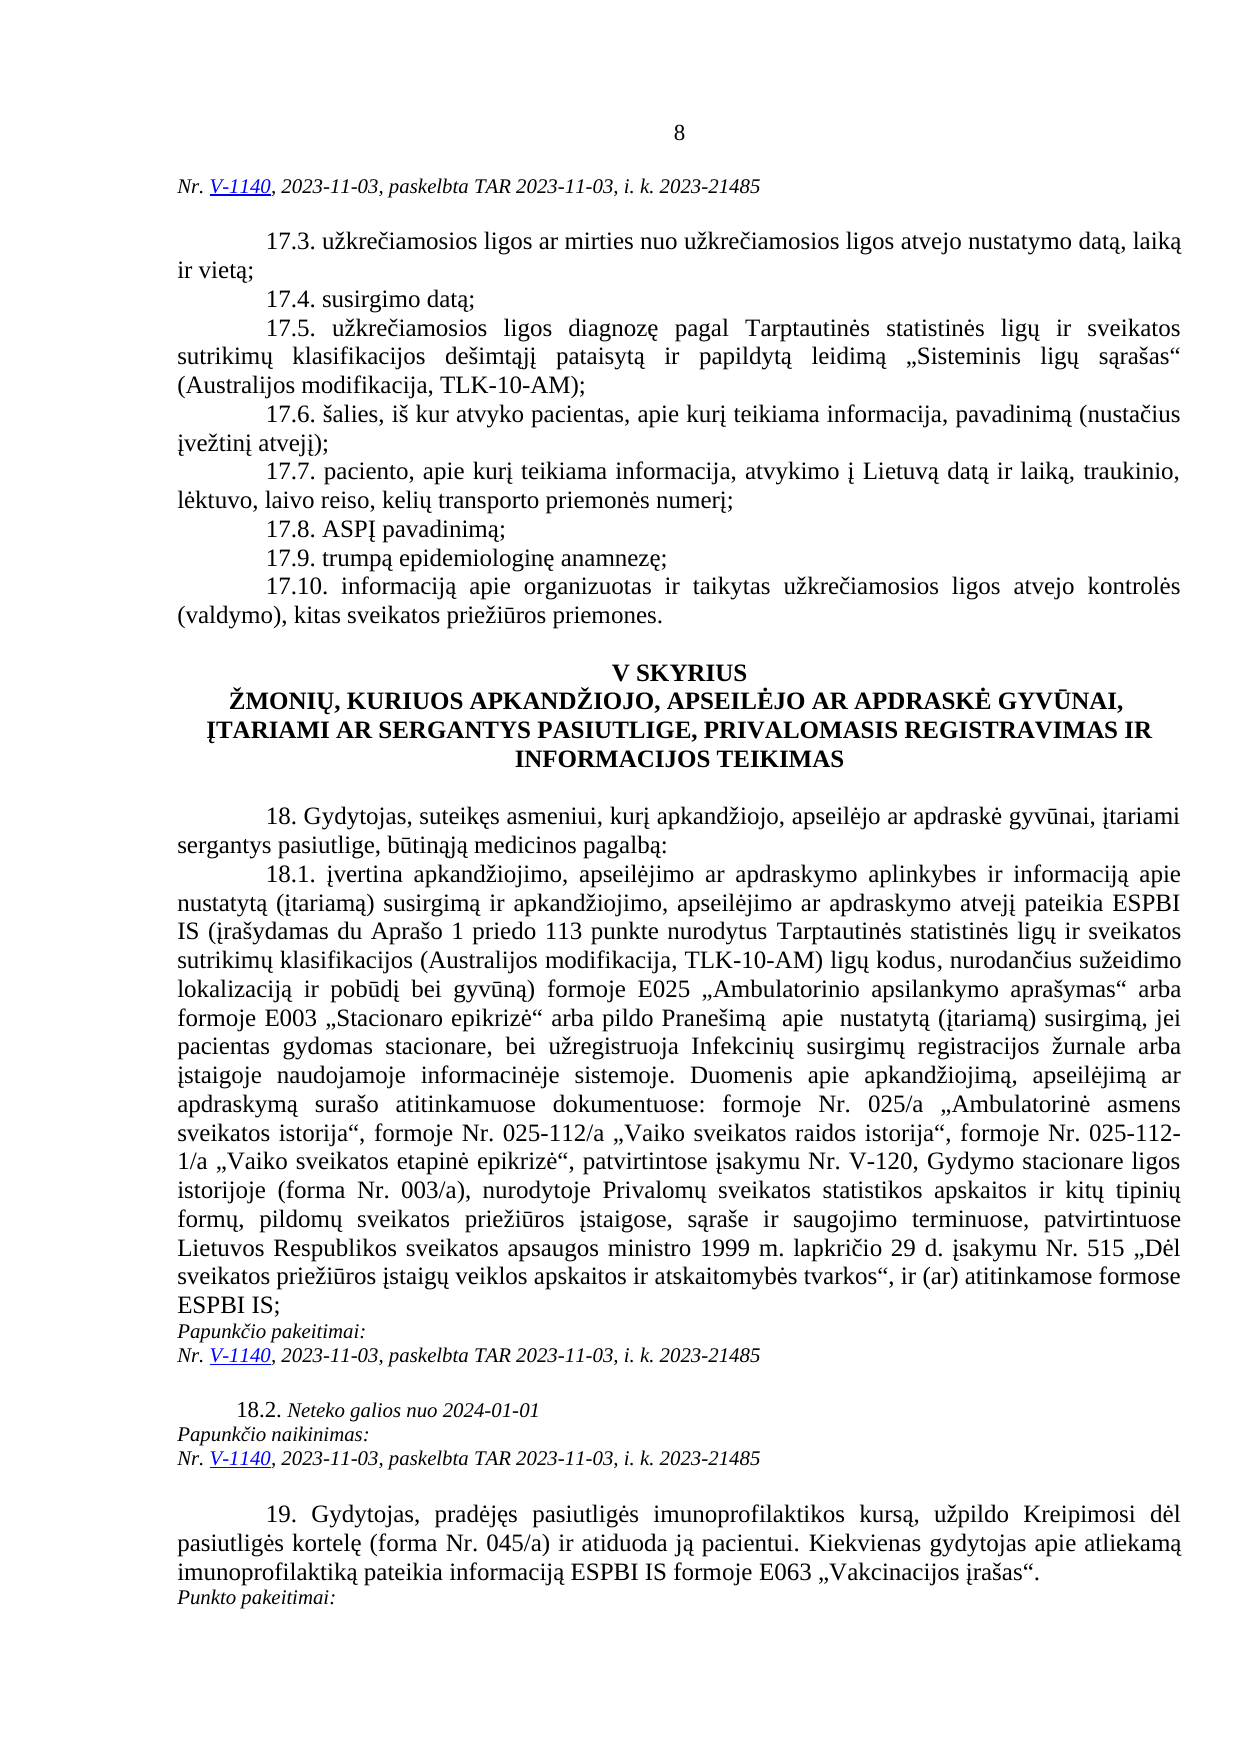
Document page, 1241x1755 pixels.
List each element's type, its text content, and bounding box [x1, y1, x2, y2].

text 17.7. paciento, apie kurį teikiama informacija, atvykimo į Lietuvą datą ir laiką, traukinio, lėktuvo, laivo reiso, kelių transporto priemonės numerį; [177, 456, 1182, 514]
text 17.10. informaciją apie organizuotas ir taikytas užkrečiamosios ligos atvejo kontrolės (valdymo), kitas sveikatos priežiūros priemones. [177, 571, 1182, 629]
text V SKYRIUS [177, 658, 1182, 686]
text 18. Gydytojas, suteikęs asmeniui, kurį apkandžiojo, apseilėjo ar apdraskė gyvūnai, įtariami sergantys pasiutlige, būtinąją medicinos pagalbą: [177, 801, 1182, 859]
text 18.1. įvertina apkandžiojimo, apseilėjimo ar apdraskymo aplinkybes ir informaciją apie nustatytą (įtariamą) susirgimą ir apkandžiojimo, apseilėjimo ar apdraskymo atvejį pateikia ESPBI IS (įrašydamas du Aprašo 1 priedo 113 punkte nurodytus Tarptautinės statistinės ligų ir sveikatos sutrikimų klasifikacijos (Australijos modifikacija, TLK-10-AM) ligų kodus, nurodančius sužeidimo lokalizaciją ir pobūdį bei gyvūną) formoje E025 „Ambulatorinio apsilankymo aprašymas“ arba formoje E003 „Stacionaro epikrizė“ arba pildo Pranešimą apie nustatytą (įtariamą) susirgimą, jei pacientas gydomas stacionare, bei užregistruoja Infekcinių susirgimų registracijos žurnale arba įstaigoje naudojamoje informacinėje sistemoje. Duomenis apie apkandžiojimą, apseilėjimą ar apdraskymą surašo atitinkamuose dokumentuose: formoje Nr. 025/a „Ambulatorinė asmens sveikatos istorija“, formoje Nr. 025-112/a „Vaiko sveikatos raidos istorija“, formoje Nr. 025-112-1/a „Vaiko sveikatos etapinė epikrizė“, patvirtintose įsakymu Nr. V-120, Gydymo stacionare ligos istorijoje (forma Nr. 003/a), nurodytoje Privalomų sveikatos statistikos apskaitos ir kitų tipinių formų, pildomų sveikatos priežiūros įstaigose, sąraše ir saugojimo terminuose, patvirtintuose Lietuvos Respublikos sveikatos apsaugos ministro 1999 m. lapkričio 29 d. įsakymu Nr. 515 „Dėl sveikatos priežiūros įstaigų veiklos apskaitos ir atskaitomybės tvarkos“, ir (ar) atitinkamose formose ESPBI IS; [177, 859, 1182, 1319]
text Papunkčio pakeitimai: [177, 1319, 1182, 1343]
text Nr. V-1140, 2023-11-03, paskelbta TAR 2023-11-03, i. k. 2023-21485 [177, 1446, 1182, 1470]
text Papunkčio naikinimas: [177, 1422, 1182, 1446]
text Punkto pakeitimai: [177, 1585, 1182, 1609]
text 18.2. Neteko galios nuo 2024-01-01 [177, 1396, 1182, 1422]
text 17.3. užkrečiamosios ligos ar mirties nuo užkrečiamosios ligos atvejo nustatymo datą, laiką ir vietą; [177, 226, 1182, 284]
text 17.4. susirgimo datą; [177, 284, 1182, 313]
text 17.5. užkrečiamosios ligos diagnozę pagal Tarptautinės statistinės ligų ir sveikatos sutrikimų klasifikacijos dešimtąjį pataisytą ir papildytą leidimą „Sisteminis ligų sąrašas“ (Australijos modifikacija, TLK-10-AM); [177, 313, 1182, 399]
text 19. Gydytojas, pradėjęs pasiutligės imunoprofilaktikos kursą, užpildo Kreipimosi dėl pasiutligės kortelę (forma Nr. 045/a) ir atiduoda ją pacientui. Kiekvienas gydytojas apie atliekamą imunoprofilaktiką pateikia informaciją ESPBI IS formoje E063 „Vakcinacijos įrašas“. [177, 1499, 1182, 1585]
text ŽMONIŲ, KURIUOS APKANDŽIOJO, APSEILĖJO AR APDRASKĖ GYVŪNAI, ĮTARIAMI AR SERGANTYS PASIUTLIGE, PRIVALOMASIS REGISTRAVIMAS IR INFORMACIJOS TEIKIMAS [177, 686, 1182, 773]
text 17.6. šalies, iš kur atvyko pacientas, apie kurį teikiama informacija, pavadinimą (nustačius įvežtinį atvejį); [177, 399, 1182, 456]
text 17.9. trumpą epidemiologinę anamnezę; [177, 543, 1182, 571]
text 17.8. ASPĮ pavadinimą; [177, 514, 1182, 543]
text Nr. V-1140, 2023-11-03, paskelbta TAR 2023-11-03, i. k. 2023-21485 [177, 1343, 1182, 1367]
text Nr. V-1140, 2023-11-03, paskelbta TAR 2023-11-03, i. k. 2023-21485 [177, 174, 1182, 198]
